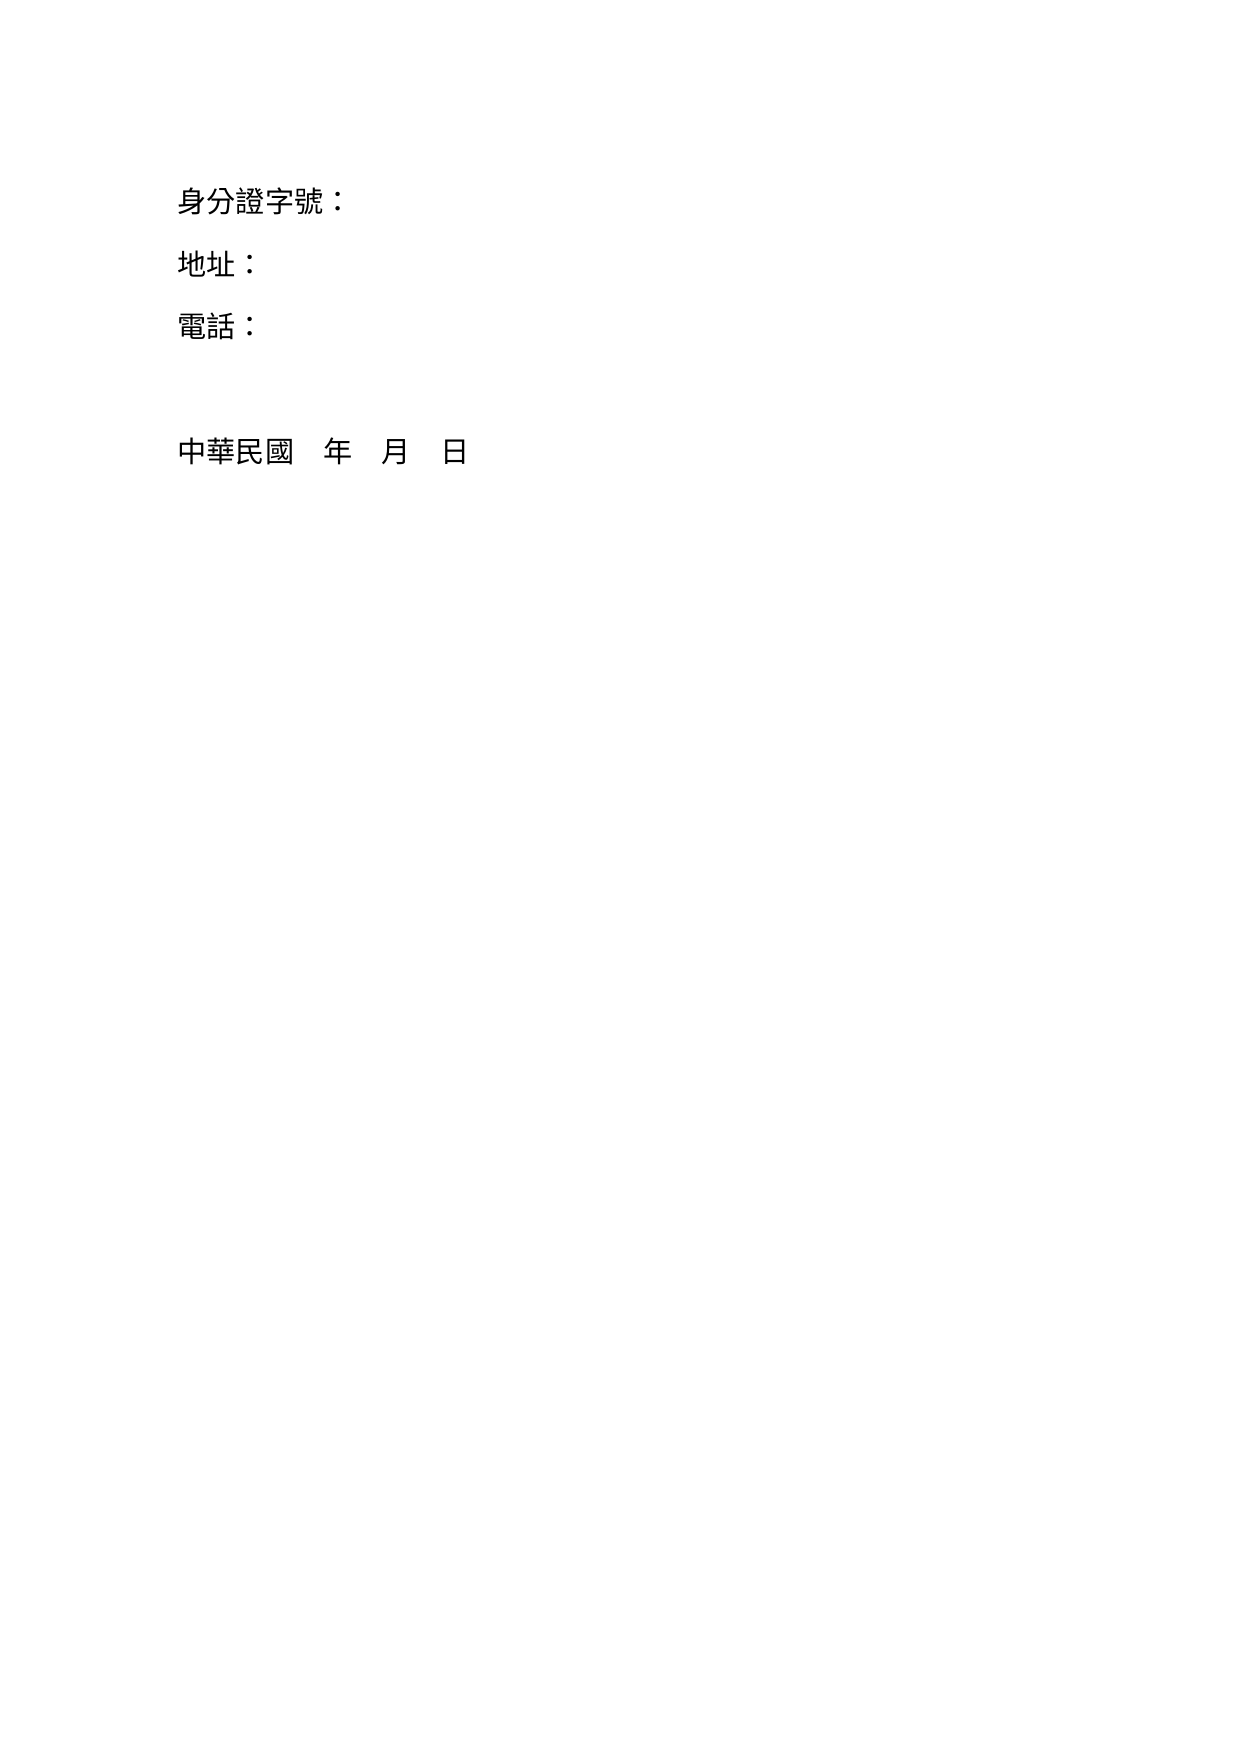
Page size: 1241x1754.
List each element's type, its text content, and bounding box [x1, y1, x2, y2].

text 身分證字號： [177, 158, 1063, 221]
text 中華民國 年 月 日 [177, 408, 1063, 471]
text 電話： [177, 283, 1063, 346]
text 地址： [177, 221, 1063, 283]
